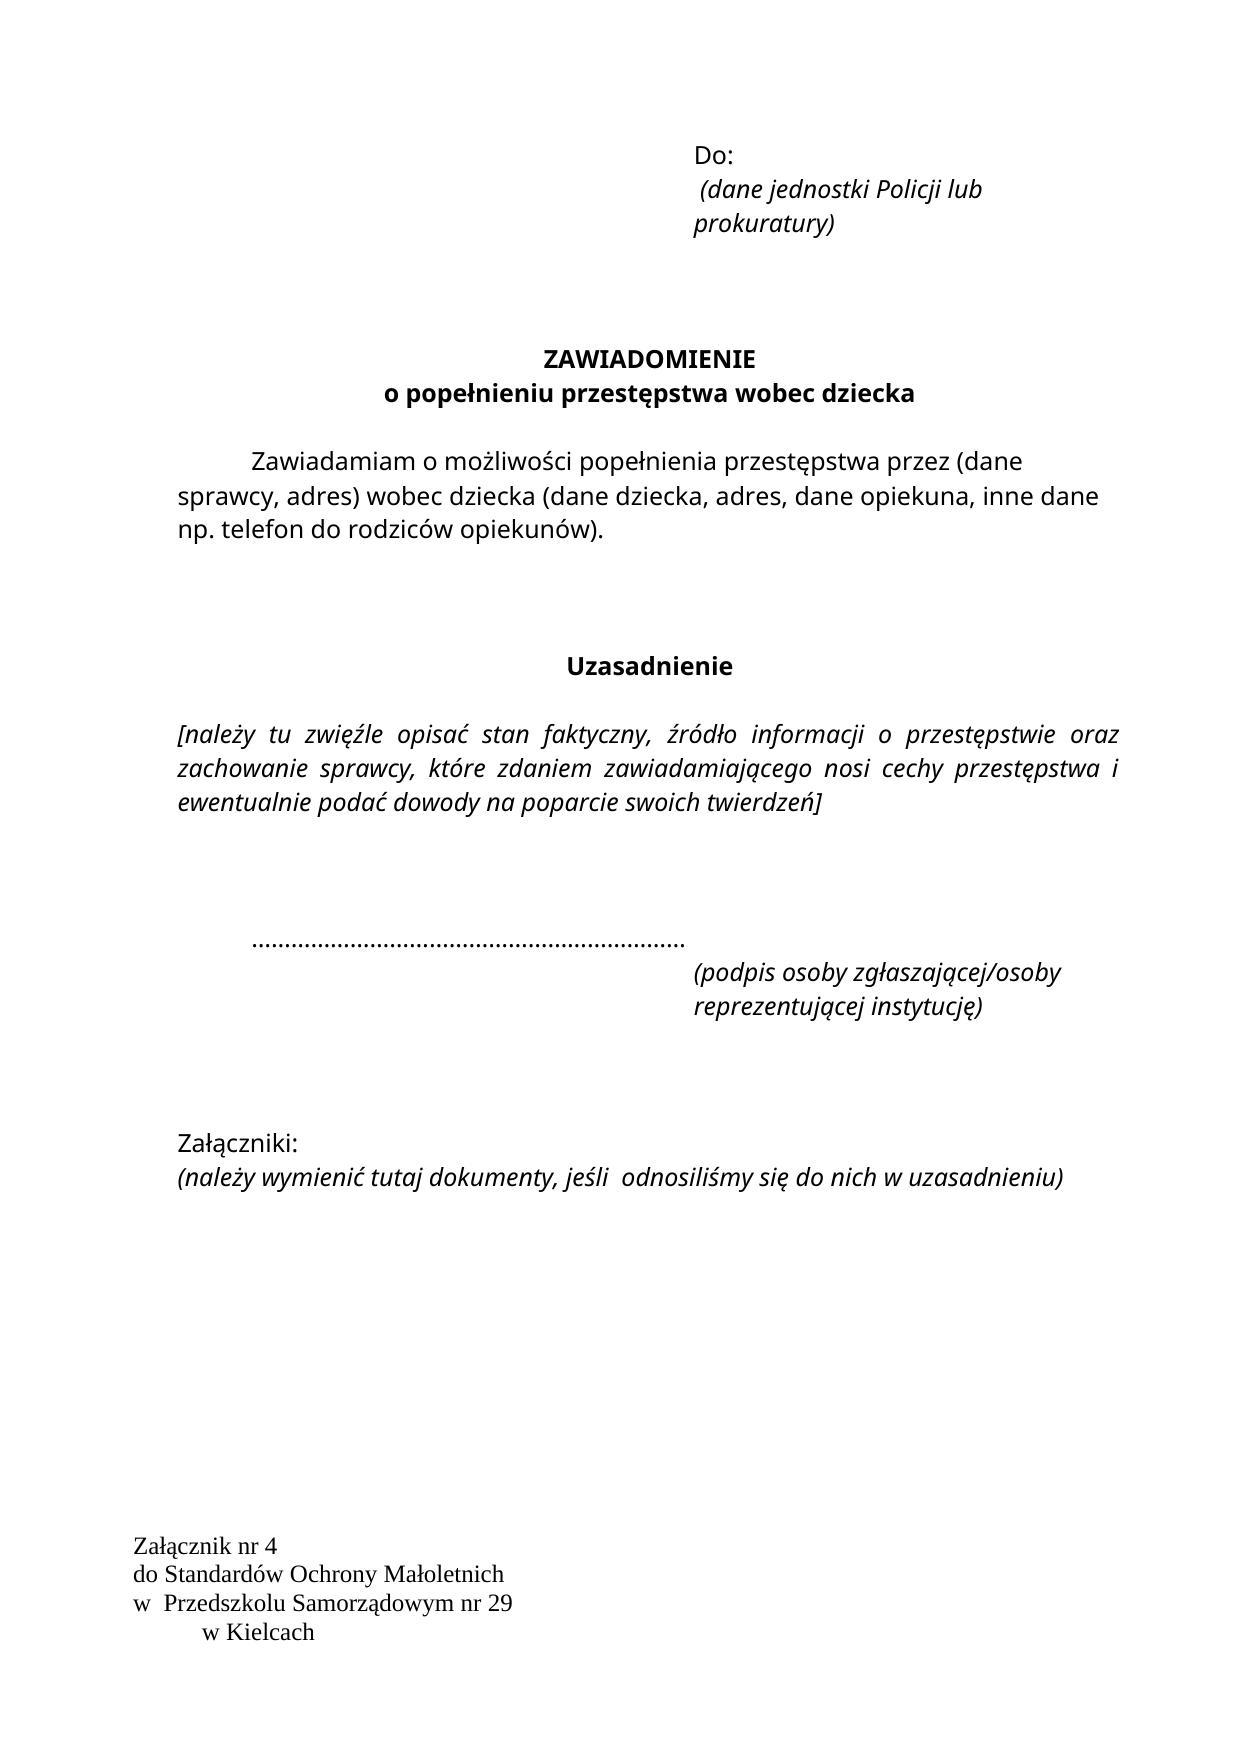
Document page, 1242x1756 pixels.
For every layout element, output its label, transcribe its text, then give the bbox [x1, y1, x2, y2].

text Załączniki: [177, 1125, 1122, 1159]
text Załącznik nr 4 [133, 1531, 1122, 1559]
text w Przedszkolu Samorządowym nr 29 [133, 1588, 1122, 1617]
text (dane jednostki Policji lub prokuratury) [693, 172, 1122, 240]
text do Standardów Ochrony Małoletnich [133, 1559, 1122, 1588]
text Zawiadamiam o możliwości popełnienia przestępstwa przez (dane sprawcy, adres) wobec dziecka (dane dziecka, adres, dane opiekuna, inne dane np. telefon do rodziców opiekunów). [177, 444, 1122, 546]
text (należy wymienić tutaj dokumenty, jeśli odnosiliśmy się do nich w uzasadnieniu) [177, 1159, 1122, 1193]
text [należy tu zwięźle opisać stan faktyczny, źródło informacji o przestępstwie oraz zachowanie sprawcy, które zdaniem zawiadamiającego nosi cechy przestępstwa i ewentualnie podać dowody na poparcie swoich twierdzeń] [177, 717, 1122, 819]
text o popełnieniu przestępstwa wobec dziecka [177, 376, 1122, 410]
text w Kielcach [133, 1617, 1122, 1646]
text Do: [693, 137, 1122, 172]
text (podpis osoby zgłaszającej/osoby reprezentującej instytucję) [693, 955, 1122, 1023]
text ZAWIADOMIENIE [177, 342, 1122, 376]
text ………………………………………………………… [177, 887, 1122, 955]
text Uzasadnienie [177, 648, 1122, 682]
